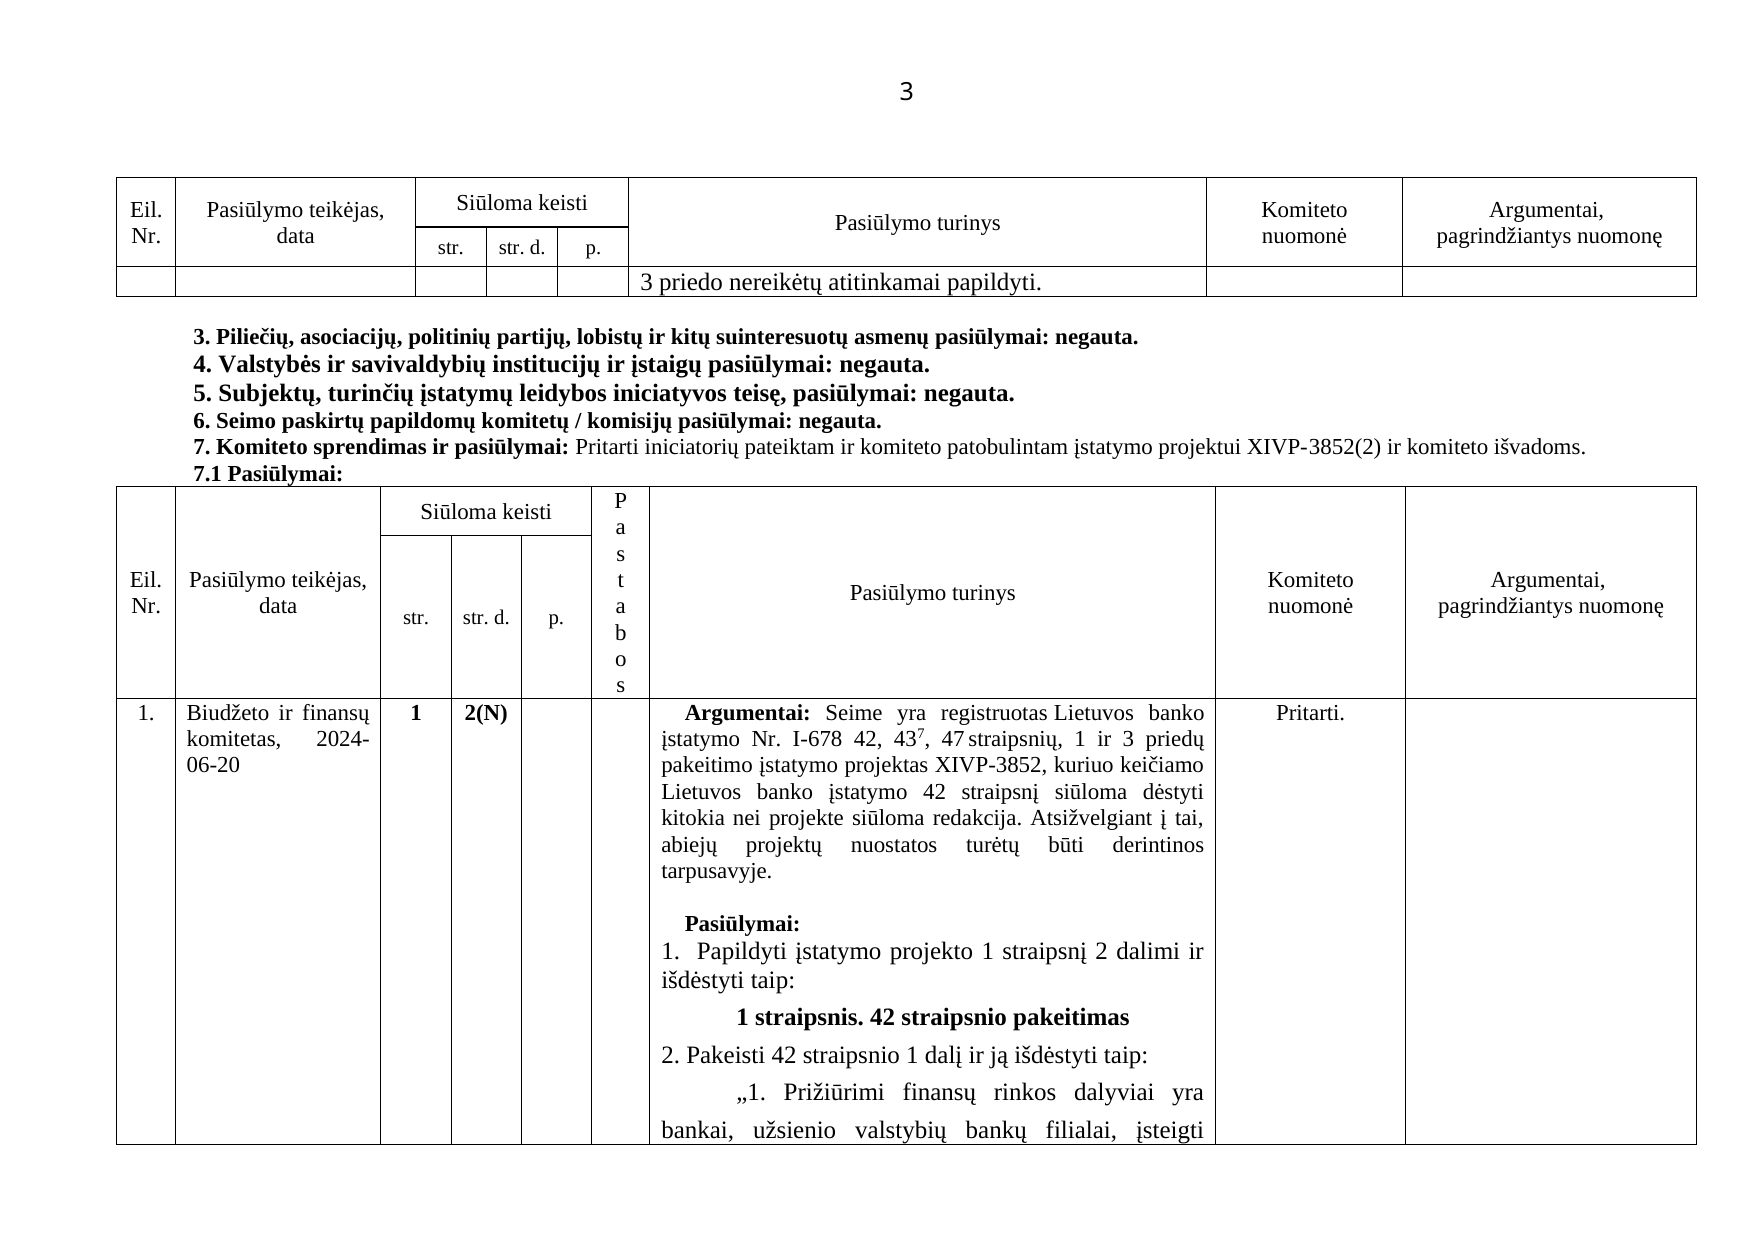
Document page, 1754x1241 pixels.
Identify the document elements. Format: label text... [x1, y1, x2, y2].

table_cell [1207, 267, 1402, 296]
table_header Komiteto nuomonė [1207, 178, 1402, 266]
table_header Pastabos [592, 487, 649, 698]
table_cell str. d. [452, 536, 521, 698]
table_header Pasiūlymo teikėjas, data [176, 178, 415, 266]
subtitle 6. Seimo paskirtų papildomų komitetų / komisijų pasiūlymai: negauta. [118, 407, 1695, 433]
table_cell [416, 267, 486, 296]
table_header Komiteto nuomonė [1216, 487, 1405, 698]
table_cell [1403, 267, 1696, 296]
table_header Pasiūlymo teikėjas, data [176, 487, 380, 698]
subtitle 3. Piliečių, asociacijų, politinių partijų, lobistų ir kitų suinteresuotų asmenų pasiūlymai: negauta. [118, 323, 1695, 349]
text 7. Komiteto sprendimas ir pasiūlymai: Pritarti iniciatorių pateiktam ir komiteto patobulintam įstatymo projektui XIVP-3852(2) ir komiteto išvadoms. [118, 433, 1695, 459]
table_header Pasiūlymo turinys [650, 487, 1215, 698]
table_cell str. d. [487, 228, 557, 266]
table_cell [117, 267, 175, 296]
table_cell Biudžeto ir finansų komitetas, 2024-06-20 [176, 699, 380, 1143]
table_cell [487, 267, 557, 296]
table_cell str. [381, 536, 451, 698]
table_cell p. [522, 536, 591, 698]
table_cell 1. [117, 699, 175, 1143]
table_header Argumentai, pagrindžiantys nuomonę [1403, 178, 1696, 266]
table_cell p. [558, 228, 628, 266]
table_cell 2(N) [452, 699, 521, 1143]
table_cell [1406, 699, 1696, 1143]
table_cell Pritarti. [1216, 699, 1405, 1143]
table_cell 1 [381, 699, 451, 1143]
table_cell str. [416, 228, 486, 266]
text 7.1 Pasiūlymai: [118, 459, 1695, 486]
table_header Siūloma keisti [381, 487, 591, 535]
table_cell Argumentai: Seime yra registruotas Lietuvos banko įstatymo Nr. I-678 42, 437, 47 straipsnių, 1 ir 3 priedų pakeitimo įstatymo projektas XIVP-3852, kuriuo keičiamo Lietuvos banko įstatymo 42 straipsnį siūloma dėstyti kitokia nei projekte siūloma redakcija. Atsižvelgiant į tai, abiejų projektų nuostatos turėtų būti derintinos tarpusavyje. Pasiūlymai: 1. Papildyti įstatymo projekto 1 straipsnį 2 dalimi ir išdėstyti taip: 1 straipsnis. 42 straipsnio pakeitimas 2. Pakeisti 42 straipsnio 1 dalį ir ją išdėstyti taip: „1. Prižiūrimi finansų rinkos dalyviai yra bankai, užsienio valstybių bankų filialai, įsteigti [650, 699, 1215, 1143]
table_cell [592, 699, 649, 1143]
table_cell 3 priedo nereikėtų atitinkamai papildyti. [629, 267, 1206, 296]
table_header Argumentai, pagrindžiantys nuomonę [1406, 487, 1696, 698]
table_header Pasiūlymo turinys [629, 178, 1206, 266]
table_header Eil. Nr. [117, 178, 175, 266]
table_header Eil. Nr. [117, 487, 175, 698]
subtitle 5. Subjektų, turinčių įstatymų leidybos iniciatyvos teisę, pasiūlymai: negauta. [118, 378, 1695, 407]
table_cell [176, 267, 415, 296]
table_cell [558, 267, 628, 296]
table_cell [522, 699, 591, 1143]
table_header Siūloma keisti [416, 178, 628, 226]
subtitle 4. Valstybės ir savivaldybių institucijų ir įstaigų pasiūlymai: negauta. [118, 349, 1695, 378]
